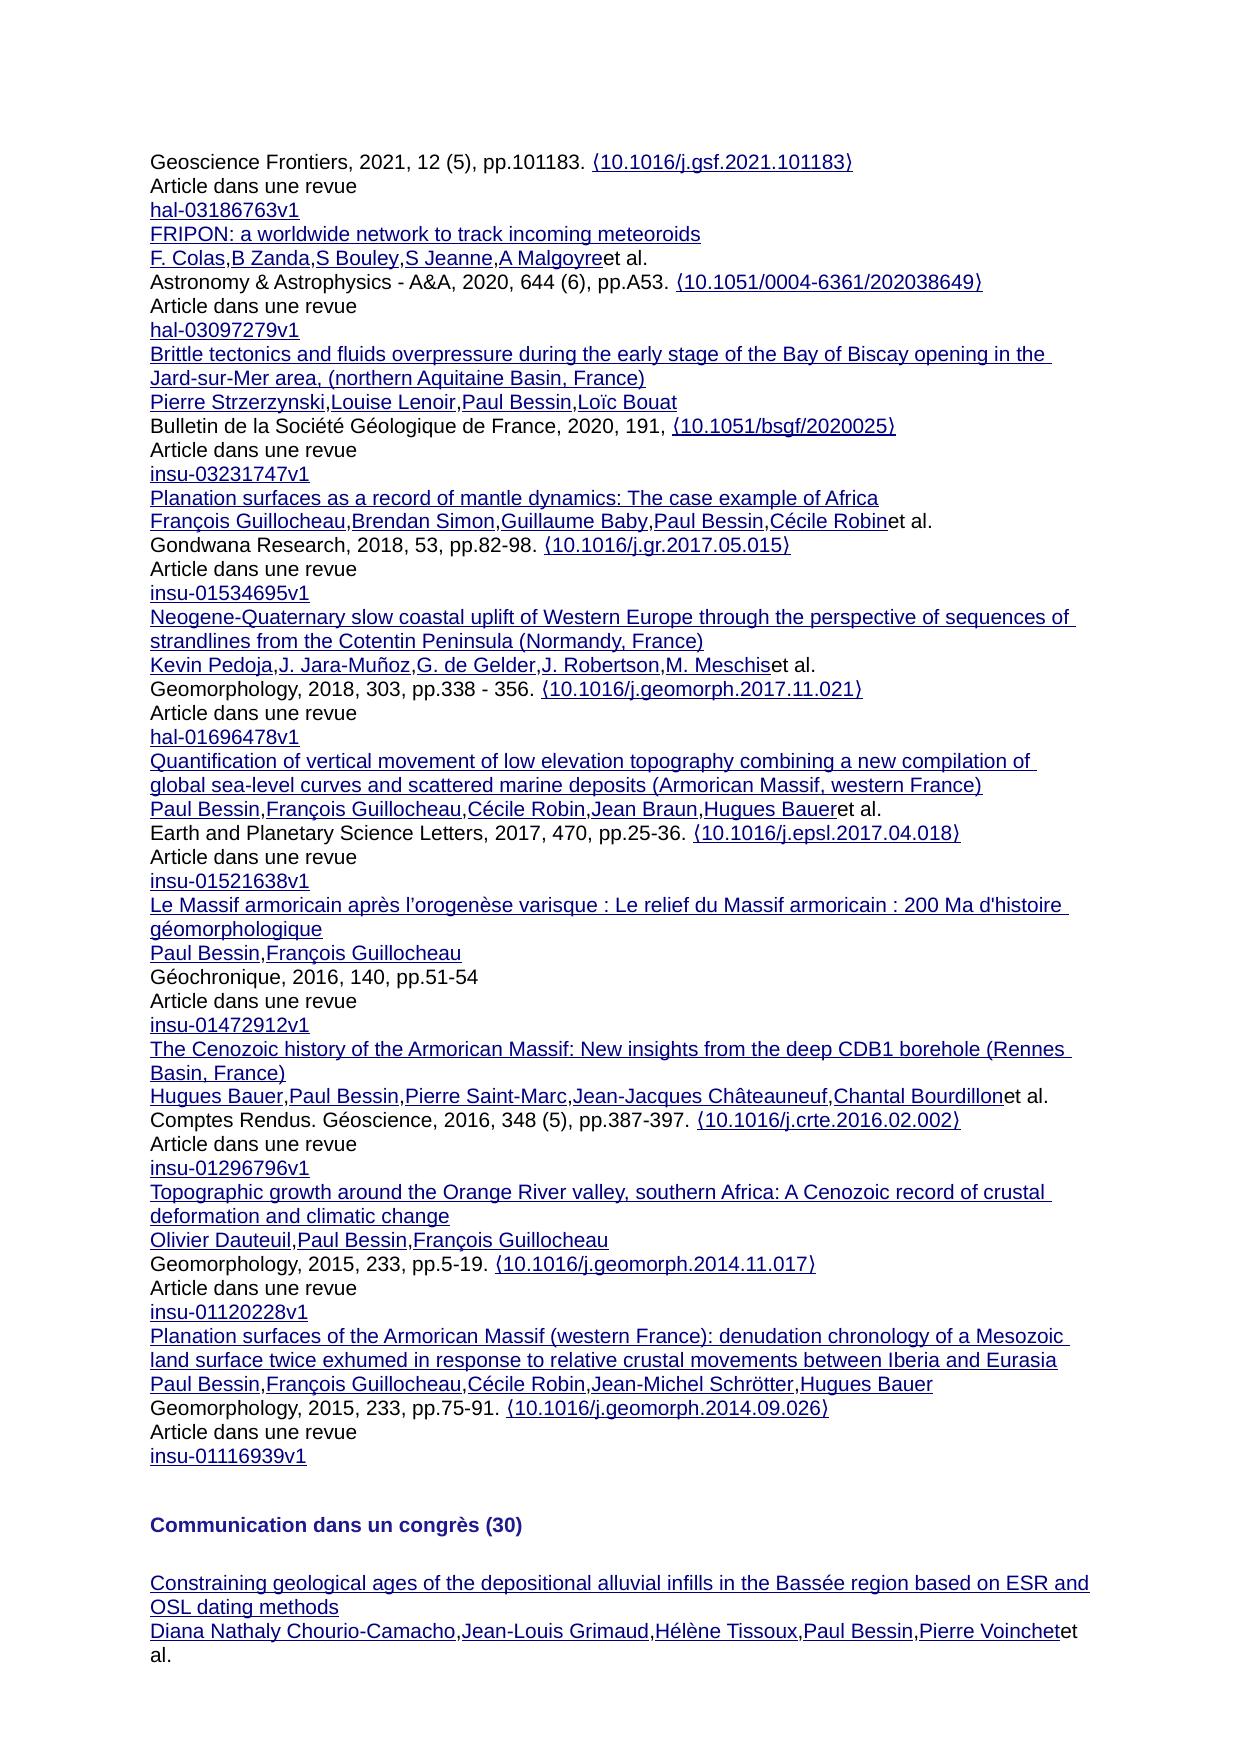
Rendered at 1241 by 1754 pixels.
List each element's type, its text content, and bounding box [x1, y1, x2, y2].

table_cell Topographic growth around the Orange River valley, southern Africa: A Cenozoic record of crustal deformation and climatic change Olivier Dauteuil,Paul Bessin,François Guillocheau Geomorphology, 2015, 233, pp.5-19. ⟨10.1016/j.geomorph.2014.11.017⟩ Article dans une revue insu-01120228v1 [150, 1180, 1090, 1324]
table_cell Planation surfaces as a record of mantle dynamics: The case example of Africa François Guillocheau,Brendan Simon,Guillaume Baby,Paul Bessin,Cécile Robinet al. Gondwana Research, 2018, 53, pp.82-98. ⟨10.1016/j.gr.2017.05.015⟩ Article dans une revue insu-01534695v1 [150, 485, 1090, 605]
table_cell Le Massif armoricain après l’orogenèse varisque : Le relief du Massif armoricain : 200 Ma d'histoire géomorphologique Paul Bessin,François Guillocheau Géochronique, 2016, 140, pp.51-54 Article dans une revue insu-01472912v1 [150, 893, 1090, 1036]
table_cell FRIPON: a worldwide network to track incoming meteoroids F. Colas,B Zanda,S Bouley,S Jeanne,A Malgoyreet al. Astronomy & Astrophysics - A&A, 2020, 644 (6), pp.A53. ⟨10.1051/0004-6361/202038649⟩ Article dans une revue hal-03097279v1 [150, 222, 1090, 342]
table_cell Neogene-Quaternary slow coastal uplift of Western Europe through the perspective of sequences of strandlines from the Cotentin Peninsula (Normandy, France) Kevin Pedoja,J. Jara-Muñoz,G. de Gelder,J. Robertson,M. Meschiset al. Geomorphology, 2018, 303, pp.338 - 356. ⟨10.1016/j.geomorph.2017.11.021⟩ Article dans une revue hal-01696478v1 [150, 605, 1090, 749]
table_header OSL dating methods Diana Nathaly Chourio-Camacho,Jean-Louis Grimaud,Hélène Tissoux,Paul Bessin,Pierre Voinchetet al. [150, 1593, 1090, 1667]
table_cell The Cenozoic history of the Armorican Massif: New insights from the deep CDB1 borehole (Rennes Basin, France) Hugues Bauer,Paul Bessin,Pierre Saint-Marc,Jean-Jacques Châteauneuf,Chantal Bourdillonet al. Comptes Rendus. Géoscience, 2016, 348 (5), pp.387-397. ⟨10.1016/j.crte.2016.02.002⟩ Article dans une revue insu-01296796v1 [150, 1036, 1090, 1180]
subtitle Communication dans un congrès (30) [150, 1512, 1090, 1536]
table_cell Geoscience Frontiers, 2021, 12 (5), pp.101183. ⟨10.1016/j.gsf.2021.101183⟩ Article dans une revue hal-03186763v1 [150, 150, 1090, 222]
table_cell Brittle tectonics and fluids overpressure during the early stage of the Bay of Biscay opening in the Jard-sur-Mer area, (northern Aquitaine Basin, France) Pierre Strzerzynski,Louise Lenoir,Paul Bessin,Loïc Bouat Bulletin de la Société Géologique de France, 2020, 191, ⟨10.1051/bsgf/2020025⟩ Article dans une revue insu-03231747v1 [150, 342, 1090, 485]
table_cell Quantification of vertical movement of low elevation topography combining a new compilation of global sea-level curves and scattered marine deposits (Armorican Massif, western France) Paul Bessin,François Guillocheau,Cécile Robin,Jean Braun,Hugues Baueret al. Earth and Planetary Science Letters, 2017, 470, pp.25-36. ⟨10.1016/j.epsl.2017.04.018⟩ Article dans une revue insu-01521638v1 [150, 749, 1090, 893]
table_cell Planation surfaces of the Armorican Massif (western France): denudation chronology of a Mesozoic land surface twice exhumed in response to relative crustal movements between Iberia and Eurasia Paul Bessin,François Guillocheau,Cécile Robin,Jean-Michel Schrötter,Hugues Bauer Geomorphology, 2015, 233, pp.75-91. ⟨10.1016/j.geomorph.2014.09.026⟩ Article dans une revue insu-01116939v1 [150, 1324, 1090, 1468]
table_header Constraining geological ages of the depositional alluvial infills in the Bassée region based on ESR and [150, 1571, 1090, 1592]
